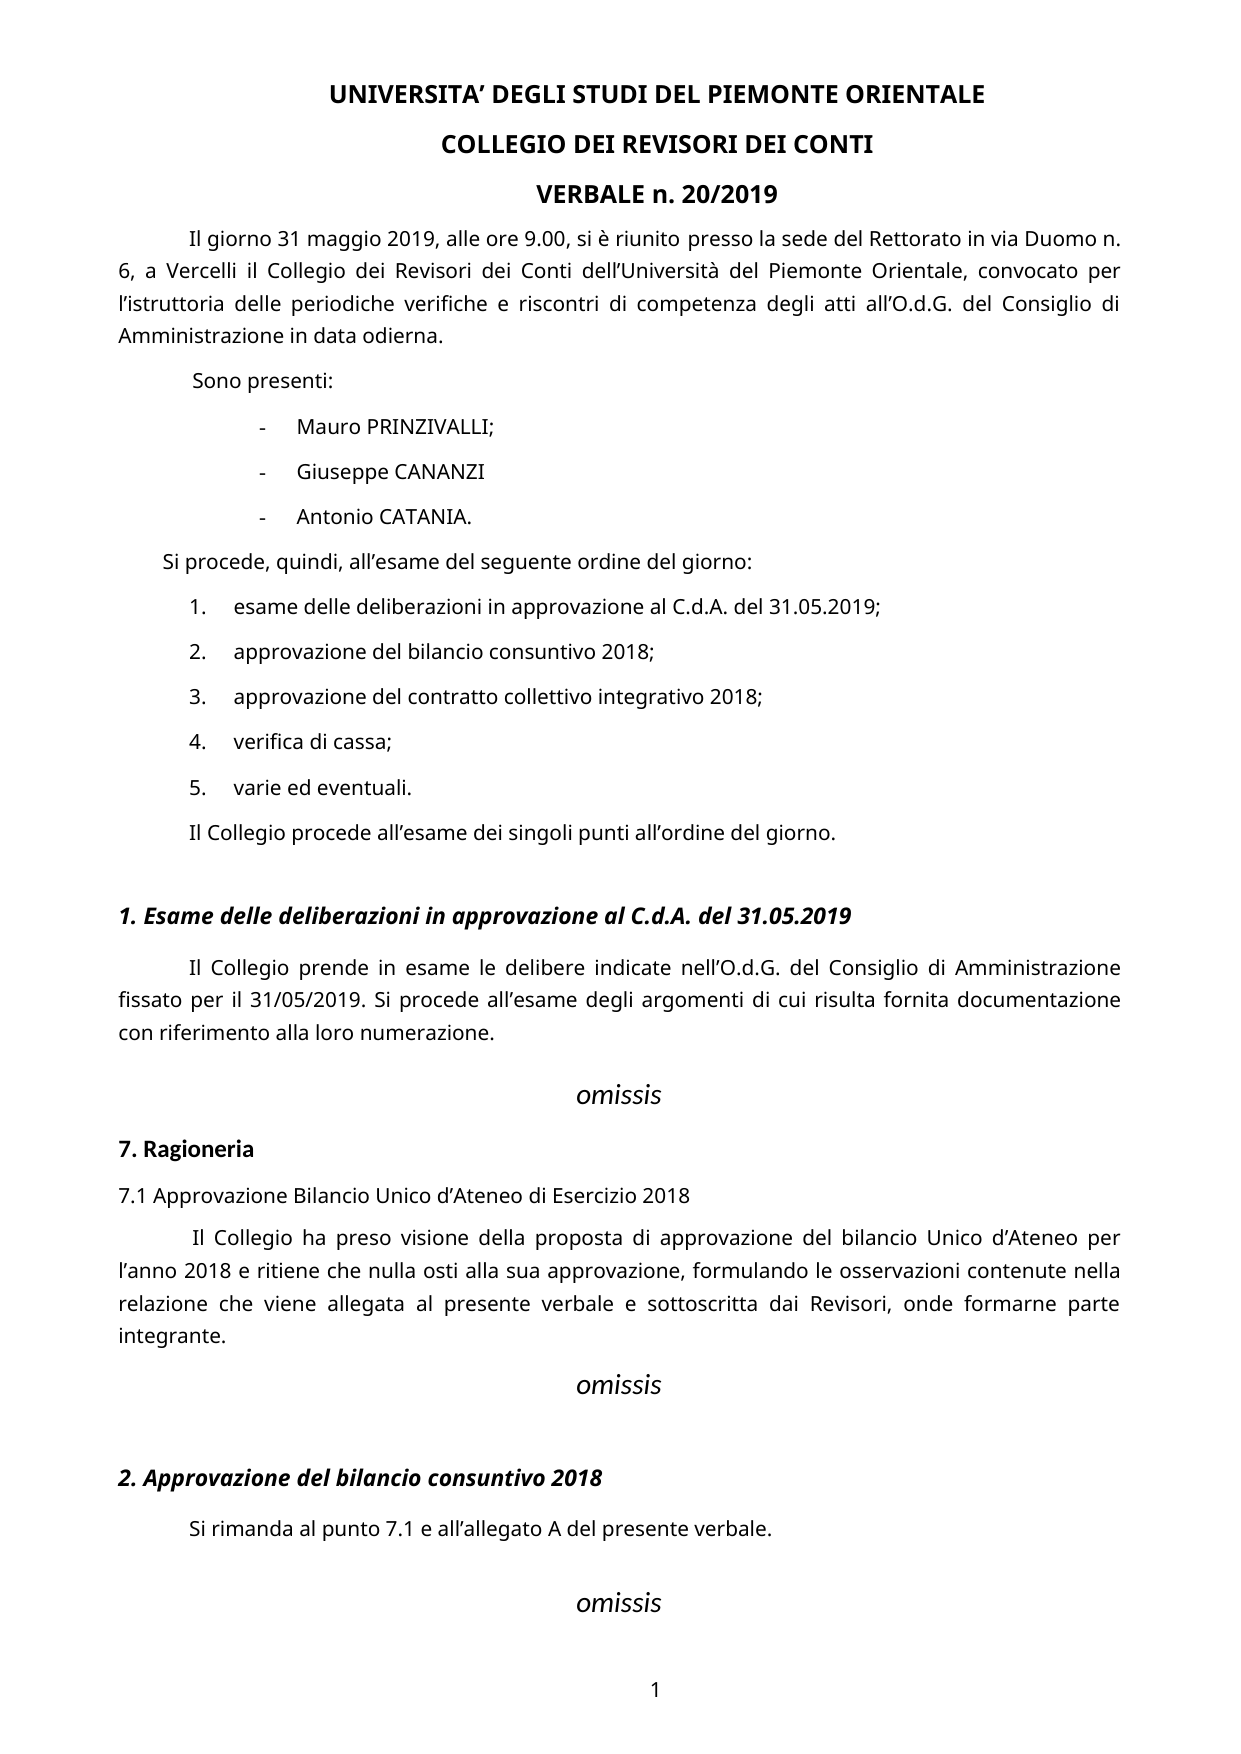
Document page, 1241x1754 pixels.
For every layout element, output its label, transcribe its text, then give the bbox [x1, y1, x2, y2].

text Il Collegio procede all’esame dei singoli punti all’ordine del giorno. [118, 818, 1122, 846]
text Si procede, quindi, all’esame del seguente ordine del giorno: [118, 547, 1122, 576]
text 1. Esame delle deliberazioni in approvazione al C.d.A. del 31.05.2019 [118, 900, 1122, 932]
text Il giorno 31 maggio 2019, alle ore 9.00, si è riunito presso la sede del Rettorato in via Duomo n. 6, a Vercelli il Collegio dei Revisori dei Conti dell’Università del Piemonte Orientale, convocato per l’istruttoria delle periodiche verifiche e riscontri di competenza degli atti all’O.d.G. del Consiglio di Amministrazione in data odierna. [118, 224, 1122, 350]
text Si rimanda al punto 7.1 e all’allegato A del presente verbale. [118, 1514, 1122, 1542]
text 3. approvazione del contratto collettivo integrativo 2018; [118, 682, 1122, 711]
text 2. Approvazione del bilancio consuntivo 2018 [118, 1461, 1122, 1493]
text Il Collegio ha preso visione della proposta di approvazione del bilancio Unico d’Ateneo per l’anno 2018 e ritiene che nulla osti alla sua approvazione, formulando le osservazioni contenute nella relazione che viene allegata al presente verbale e sottoscritta dai Revisori, onde formarne parte integrante. [118, 1223, 1122, 1350]
text Sono presenti: [118, 367, 1122, 395]
list Antonio CATANIA. [259, 502, 1122, 530]
text omissis [118, 1584, 1122, 1620]
text 2. approvazione del bilancio consuntivo 2018; [118, 637, 1122, 666]
text omissis [118, 1366, 1122, 1402]
text VERBALE n. 20/2019 [118, 174, 1122, 211]
text Il Collegio prende in esame le delibere indicate nell’O.d.G. del Consiglio di Amministrazione fissato per il 31/05/2019. Si procede all’esame degli argomenti di cui risulta fornita documentazione con riferimento alla loro numerazione. [118, 953, 1122, 1047]
list Giuseppe CANANZI [259, 457, 1122, 485]
text 7.1 Approvazione Bilancio Unico d’Ateneo di Esercizio 2018 [118, 1181, 1122, 1209]
text 4. verifica di cassa; [118, 727, 1122, 756]
text 1. esame delle deliberazioni in approvazione al C.d.A. del 31.05.2019; [118, 592, 1122, 621]
text 7. Ragioneria [118, 1133, 1122, 1164]
list Mauro PRINZIVALLI; [259, 412, 1122, 440]
text UNIVERSITA’ DEGLI STUDI DEL PIEMONTE ORIENTALE [118, 74, 1122, 111]
text 5. varie ed eventuali. [118, 773, 1122, 801]
text omissis [118, 1076, 1122, 1111]
text COLLEGIO DEI REVISORI DEI CONTI [118, 124, 1122, 161]
